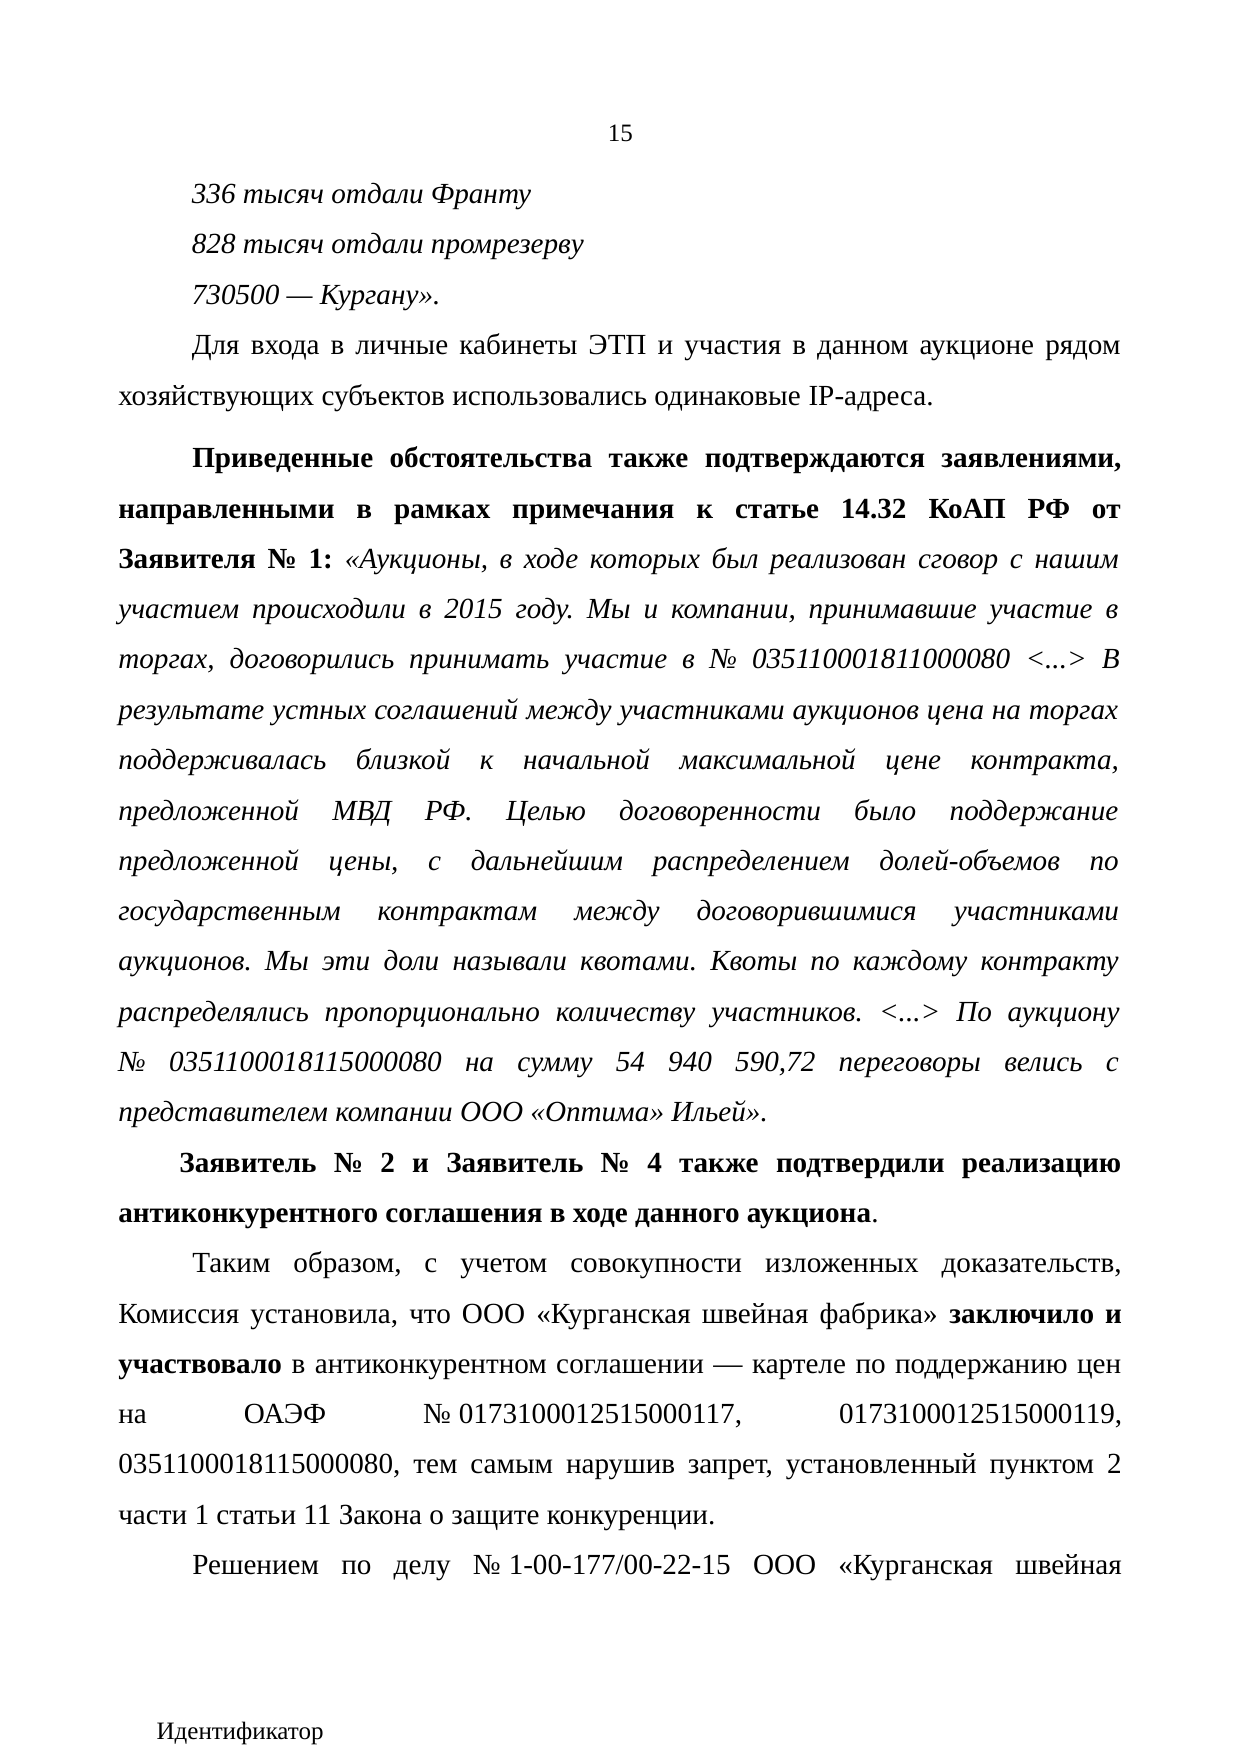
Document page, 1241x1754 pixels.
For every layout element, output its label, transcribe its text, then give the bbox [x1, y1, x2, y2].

text Решением по делу № 1-00-177/00-22-15 ООО «Курганская швейная [118, 1547, 1122, 1581]
text 730500 — Кургану». [118, 277, 1122, 311]
text 828 тысяч отдали промрезерву [118, 227, 1122, 260]
text Таким образом, с учетом совокупности изложенных доказательств, Комиссия установила, что ООО «Курганская швейная фабрика» заключило и участвовало в антиконкурентном соглашении — картеле по поддержанию цен на ОАЭФ № 0173100012515000117, 0173100012515000119, 0351100018115000080, тем самым нарушив запрет, установленный пунктом 2 части 1 статьи 11 Закона о защите конкуренции. [118, 1245, 1122, 1531]
text Приведенные обстоятельства также подтверждаются заявлениями, направленными в рамках примечания к статье 14.32 КоАП РФ от Заявителя № 1: «Аукционы, в ходе которых был реализован сговор с нашим участием происходили в 2015 году. Мы и компании, принимавшие участие в торгах, договорились принимать участие в № 035110001811000080 <...> В результате устных соглашений между участниками аукционов цена на торгах поддерживалась близкой к начальной максимальной цене контракта, предложенной МВД РФ. Целью договоренности было поддержание предложенной цены, с дальнейшим распределением долей-объемов по государственным контрактам между договорившимися участниками аукционов. Мы эти доли называли квотами. Квоты по каждому контракту распределялись пропорционально количеству участников. <...> По аукциону № 0351100018115000080 на сумму 54 940 590,72 переговоры велись с представителем компании ООО «Оптима» Ильей». [118, 440, 1122, 1128]
text 336 тысяч отдали Франту [118, 176, 1122, 210]
text Заявитель № 2 и Заявитель № 4 также подтвердили реализацию антиконкурентного соглашения в ходе данного аукциона. [118, 1145, 1122, 1229]
text Для входа в личные кабинеты ЭТП и участия в данном аукционе рядом хозяйствующих субъектов использовались одинаковые IP-адреса. [118, 327, 1122, 411]
